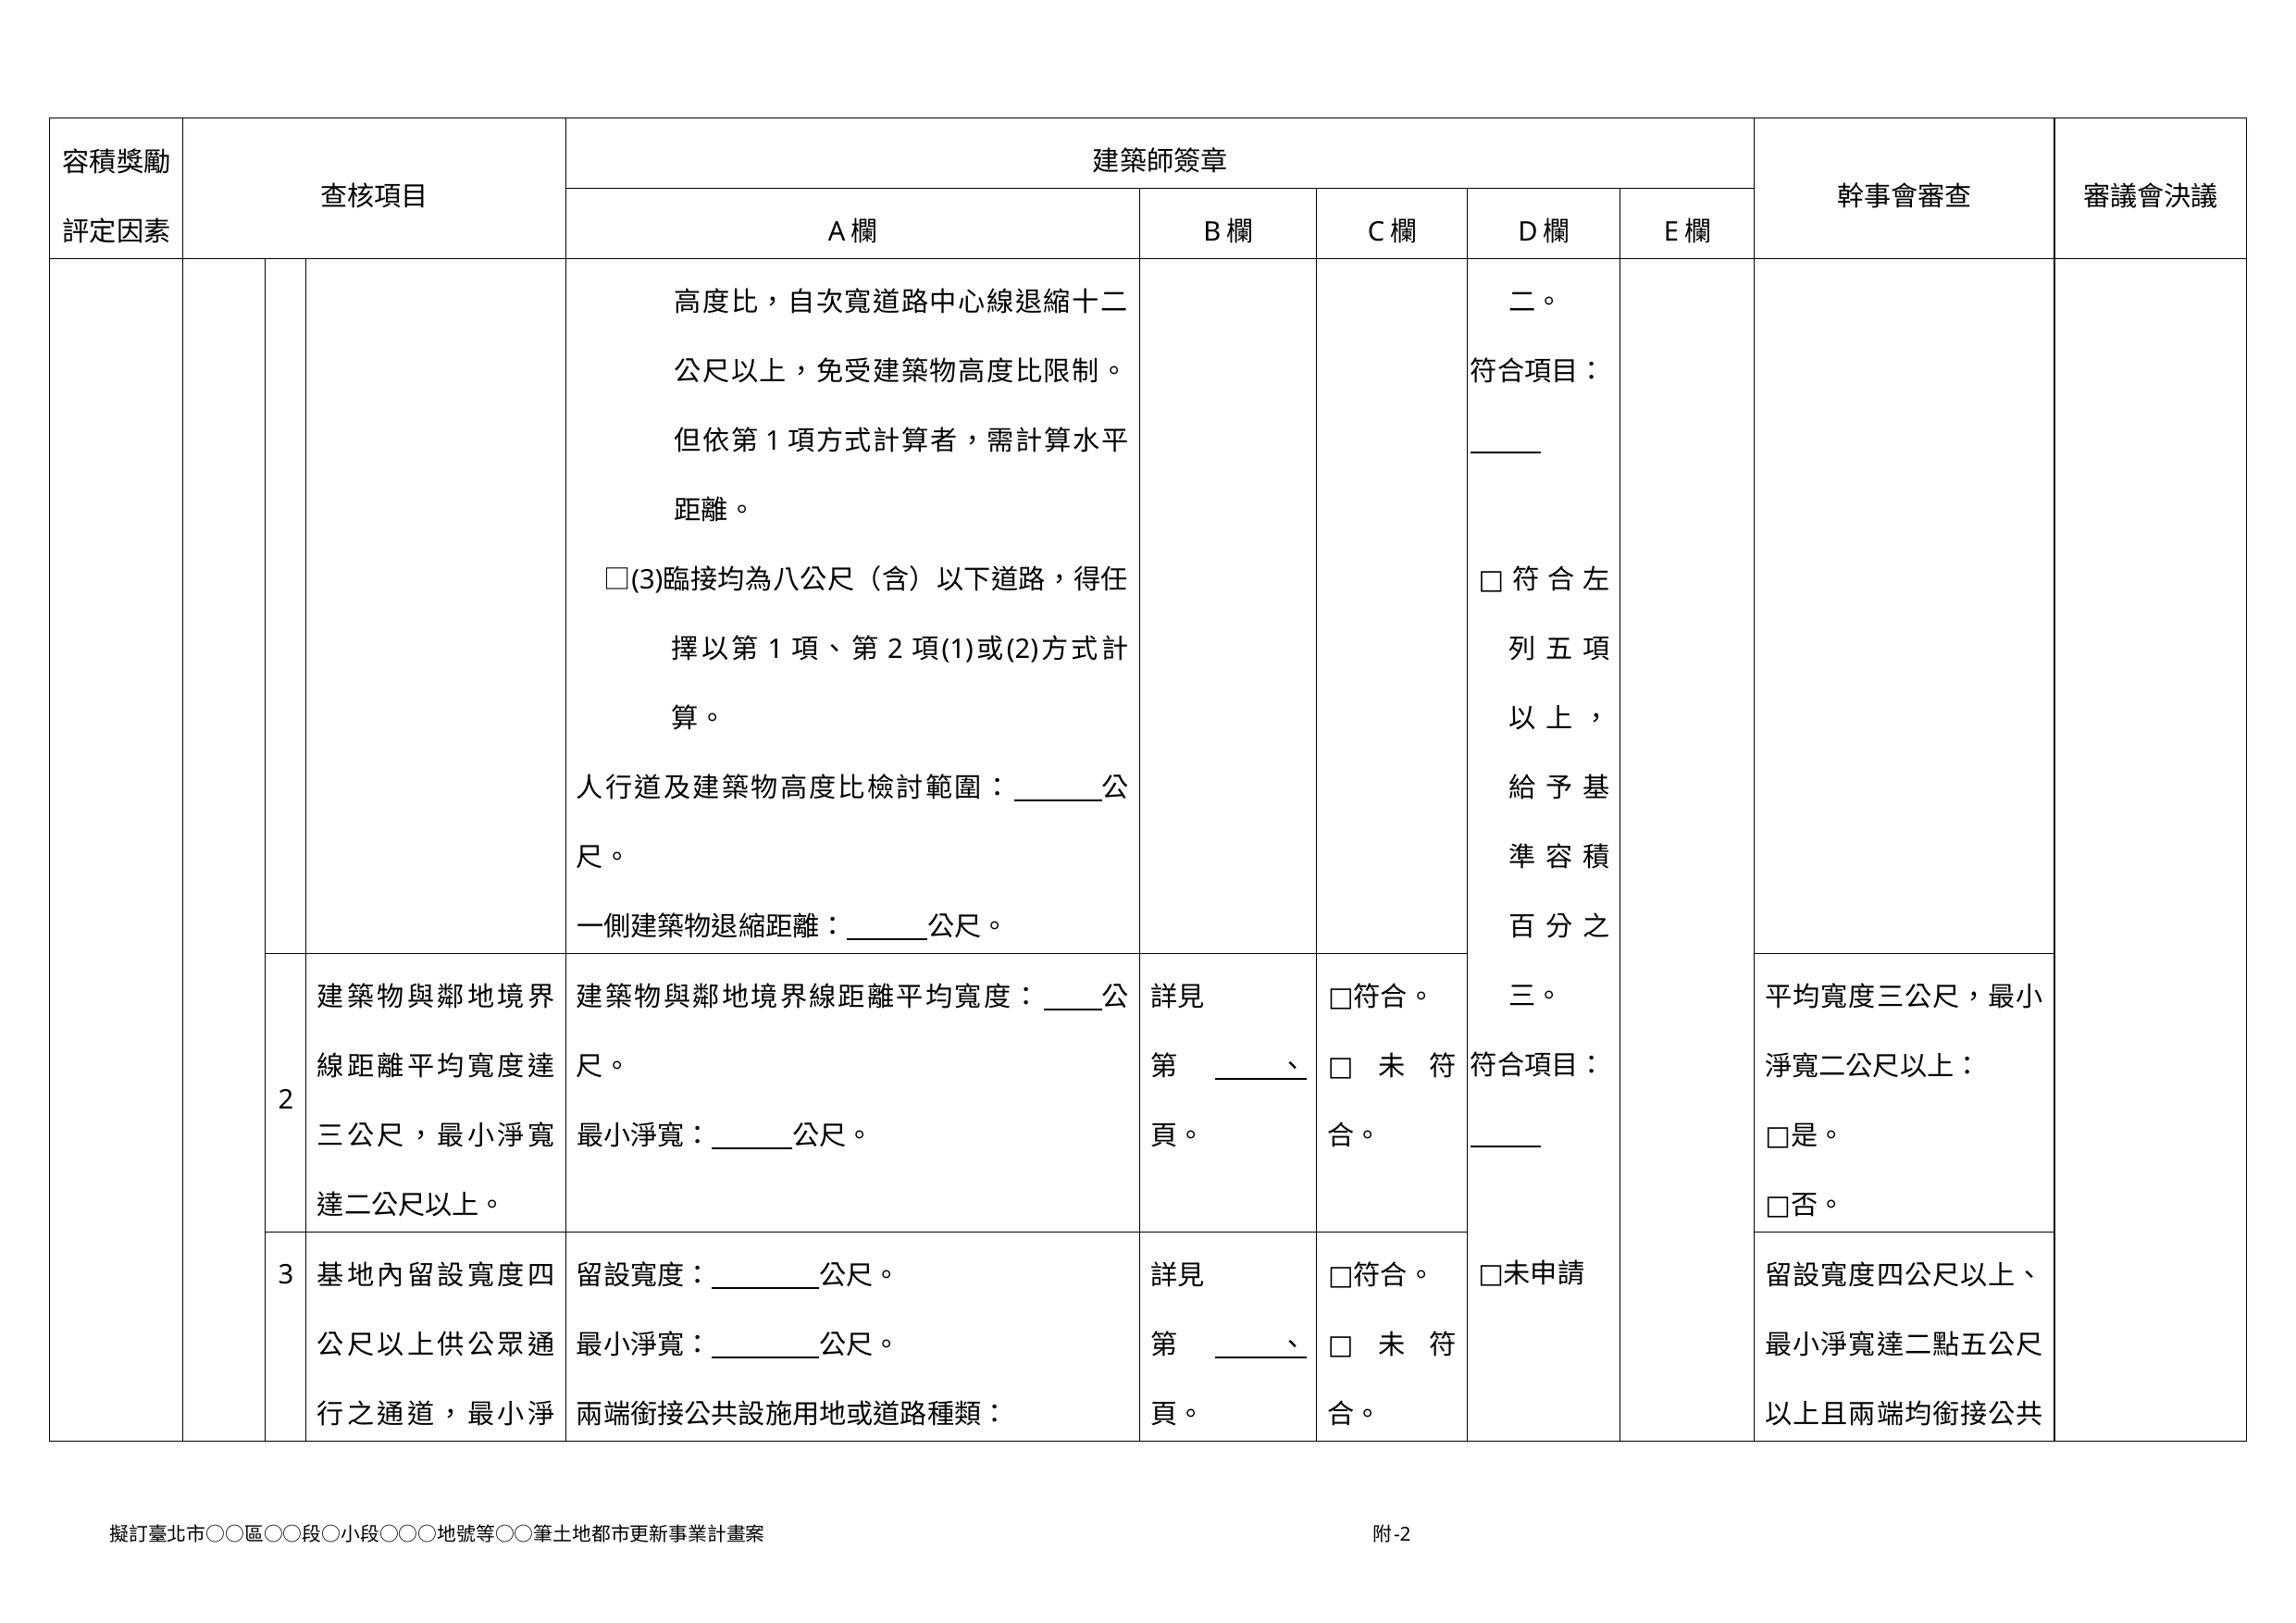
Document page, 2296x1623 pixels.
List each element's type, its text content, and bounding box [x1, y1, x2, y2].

table_cell 建築物與鄰地境界線距離平均寬度： 公尺。 最小淨寬： 公尺。 [566, 954, 1139, 1232]
table_cell 詳見 第 、 頁。 [1140, 1233, 1316, 1441]
table_header 容積獎勵評定因素 [50, 118, 182, 258]
table_cell [1140, 259, 1316, 953]
table_header 審議會決議 [2055, 118, 2246, 258]
table_cell [1755, 259, 2054, 953]
table_cell [183, 259, 265, 1441]
table_cell 高度比，自次寬道路中心線退縮十二公尺以上，免受建築物高度比限制。但依第1項方式計算者，需計算水平距離。 □(3)臨接均為八公尺（含）以下道路，得任擇以第1項、第2項(1)或(2)方式計算。 人行道及建築物高度比檢討範圍： 公尺。 一側建築物退縮距離： 公尺。 [566, 259, 1139, 953]
table_cell 詳見 第 、 頁。 [1140, 954, 1316, 1232]
table_cell D欄 [1468, 189, 1620, 258]
table_cell E欄 [1620, 189, 1754, 258]
table_cell 二。 符合項目： □符合左列五項以上，給予基準容積百分之三。 符合項目： □未申請 [1468, 259, 1620, 1441]
table_cell [50, 259, 182, 1441]
table_cell 基地內留設寬度四公尺以上供公眾通行之通道，最小淨 [306, 1233, 565, 1441]
table_cell [266, 259, 305, 953]
table_cell [306, 259, 565, 953]
table_cell 2 [266, 954, 305, 1232]
table_cell 留設寬度四公尺以上、最小淨寬達二點五公尺以上且兩端均銜接公共 [1755, 1233, 2054, 1441]
table_cell B欄 [1140, 189, 1316, 258]
table_cell A欄 [566, 189, 1139, 258]
table_cell [1620, 259, 1754, 1441]
table_cell C欄 [1317, 189, 1467, 258]
table_header 幹事會審查 [1755, 118, 2054, 258]
table_header 查核項目 [183, 118, 565, 258]
table_cell [2055, 259, 2246, 1441]
table_cell □符合。 □未符合。 [1317, 1233, 1467, 1441]
table_cell 3 [266, 1233, 305, 1441]
table_cell 平均寬度三公尺，最小淨寬二公尺以上： □是。 □否。 [1755, 954, 2054, 1232]
table_cell 留設寬度： 公尺。 最小淨寬： 公尺。 兩端銜接公共設施用地或道路種類： [566, 1233, 1139, 1441]
table_cell □符合。 □未符合。 [1317, 954, 1467, 1232]
table_cell 建築物與鄰地境界線距離平均寬度達三公尺，最小淨寬達二公尺以上。 [306, 954, 565, 1232]
table_header 建築師簽章 [566, 118, 1754, 188]
table_cell [1317, 259, 1467, 953]
